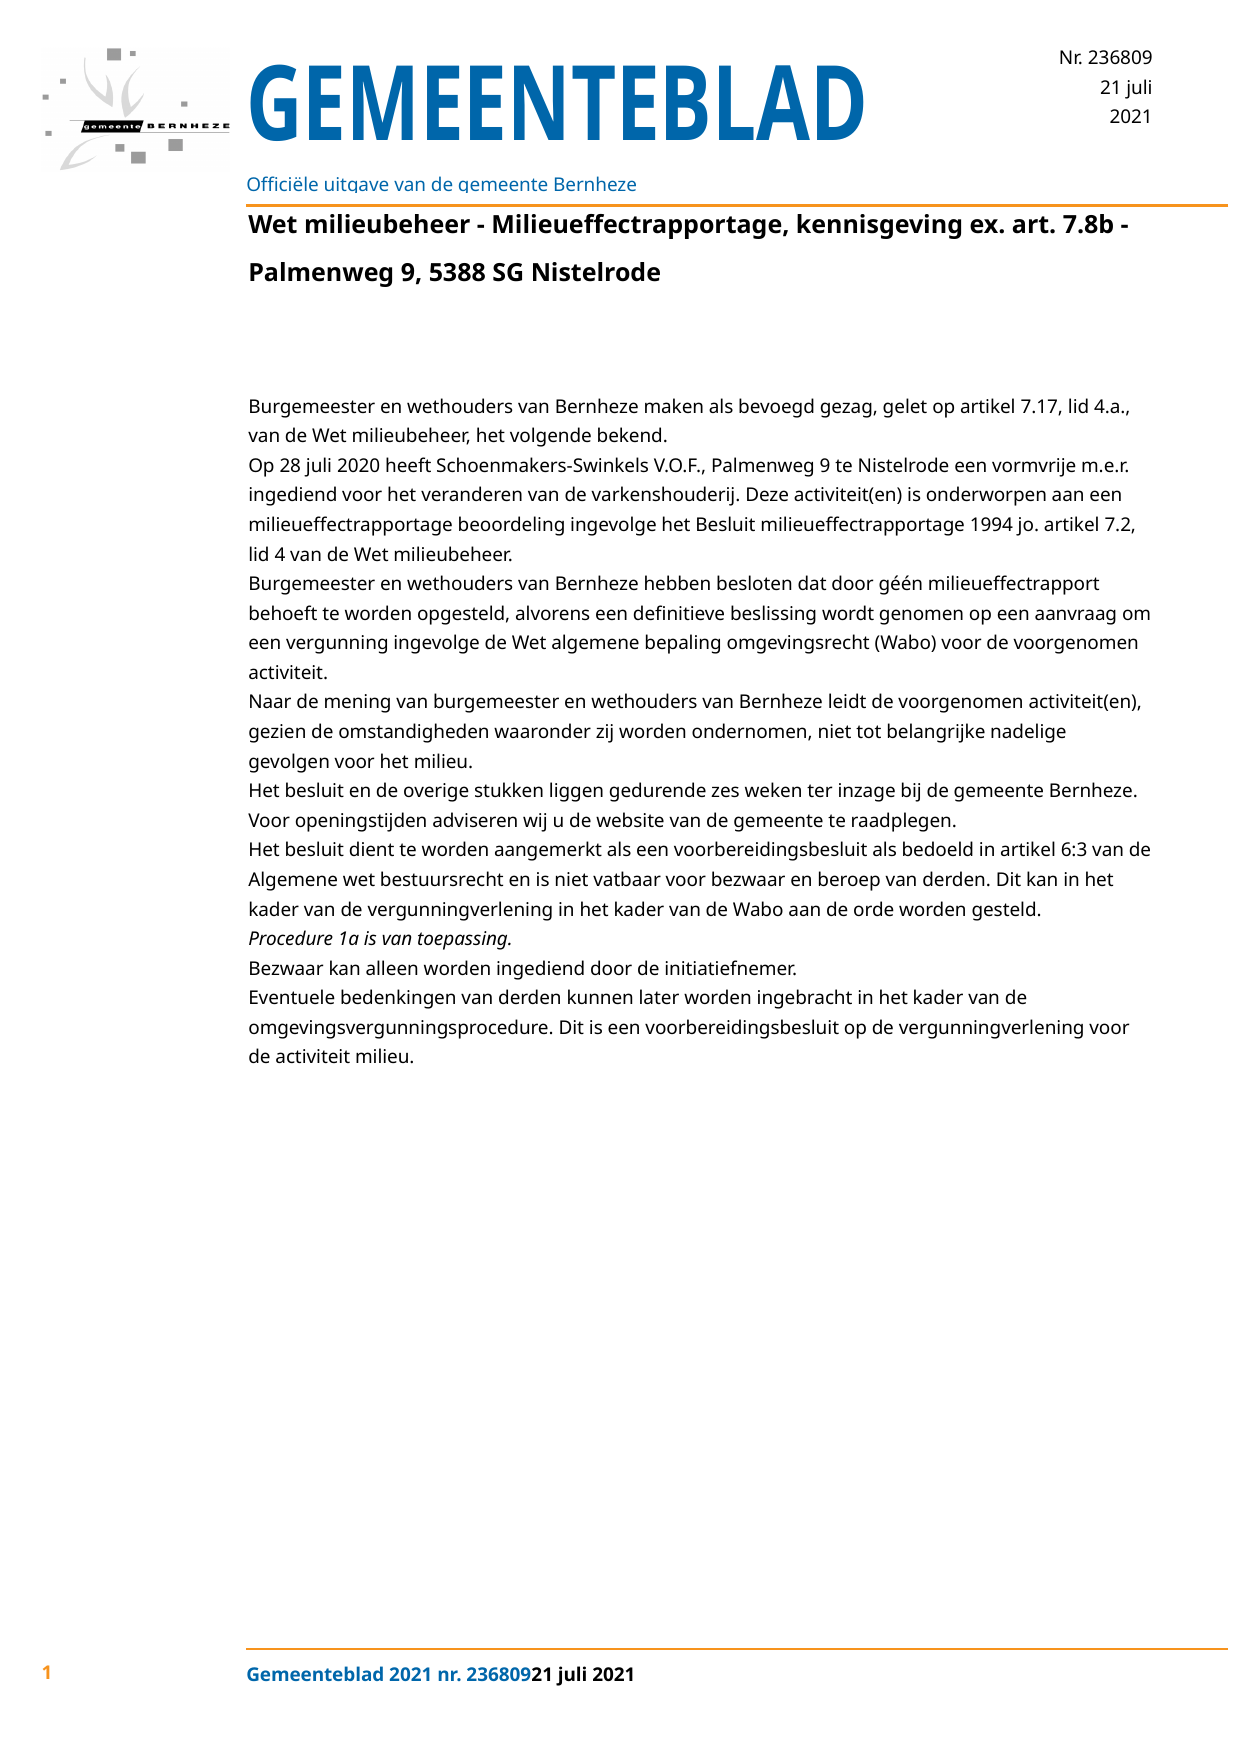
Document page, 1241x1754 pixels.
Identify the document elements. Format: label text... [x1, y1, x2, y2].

text Wet milieubeheer - Milieueffectrapportage, kennisgeving ex. art. 7.8b - Palmenweg 9, 5388 SG Nistelrode [248, 207, 1152, 288]
text Het besluit en de overige stukken liggen gedurende zes weken ter inzage bij de gemeente Bernheze. Voor openingstijden adviseren wij u de website van de gemeente te raadplegen. [248, 777, 1152, 833]
text Naar de mening van burgemeester en wethouders van Bernheze leidt de voorgenomen activiteit(en), gezien de omstandigheden waaronder zij worden ondernomen, niet tot belangrijke nadelige gevolgen voor het milieu. [248, 689, 1152, 774]
text Eventuele bedenkingen van derden kunnen later worden ingebracht in het kader van de omgevingsvergunningsprocedure. Dit is een voorbereidingsbesluit op de vergunningverlening voor de activiteit milieu. [248, 984, 1152, 1069]
picture [41, 47, 231, 172]
text Burgemeester en wethouders van Bernheze hebben besloten dat door géén milieueffectrapport behoeft te worden opgesteld, alvorens een definitieve beslissing wordt genomen op een aanvraag om een vergunning ingevolge de Wet algemene bepaling omgevingsrecht (Wabo) voor de voorgenomen activiteit. [248, 570, 1152, 685]
text Het besluit dient te worden aangemerkt als een voorbereidingsbesluit als bedoeld in artikel 6:3 van de Algemene wet bestuursrecht en is niet vatbaar voor bezwaar en beroep van derden. Dit kan in het kader van de vergunningverlening in het kader van de Wabo aan de orde worden gesteld. [248, 837, 1152, 922]
text Procedure 1a is van toepassing. [248, 925, 1152, 951]
text Burgemeester en wethouders van Bernheze maken als bevoegd gezag, gelet op artikel 7.17, lid 4.a., van de Wet milieubeheer, het volgende bekend. [248, 393, 1152, 448]
text Bezwaar kan alleen worden ingediend door de initiatiefnemer. [248, 955, 1152, 981]
text Op 28 juli 2020 heeft Schoenmakers-Swinkels V.O.F., Palmenweg 9 te Nistelrode een vormvrije m.e.r. ingediend voor het veranderen van de varkenshouderij. Deze activiteit(en) is onderworpen aan een milieueffectrapportage beoordeling ingevolge het Besluit milieueffectrapportage 1994 jo. artikel 7.2, lid 4 van de Wet milieubeheer. [248, 452, 1152, 567]
